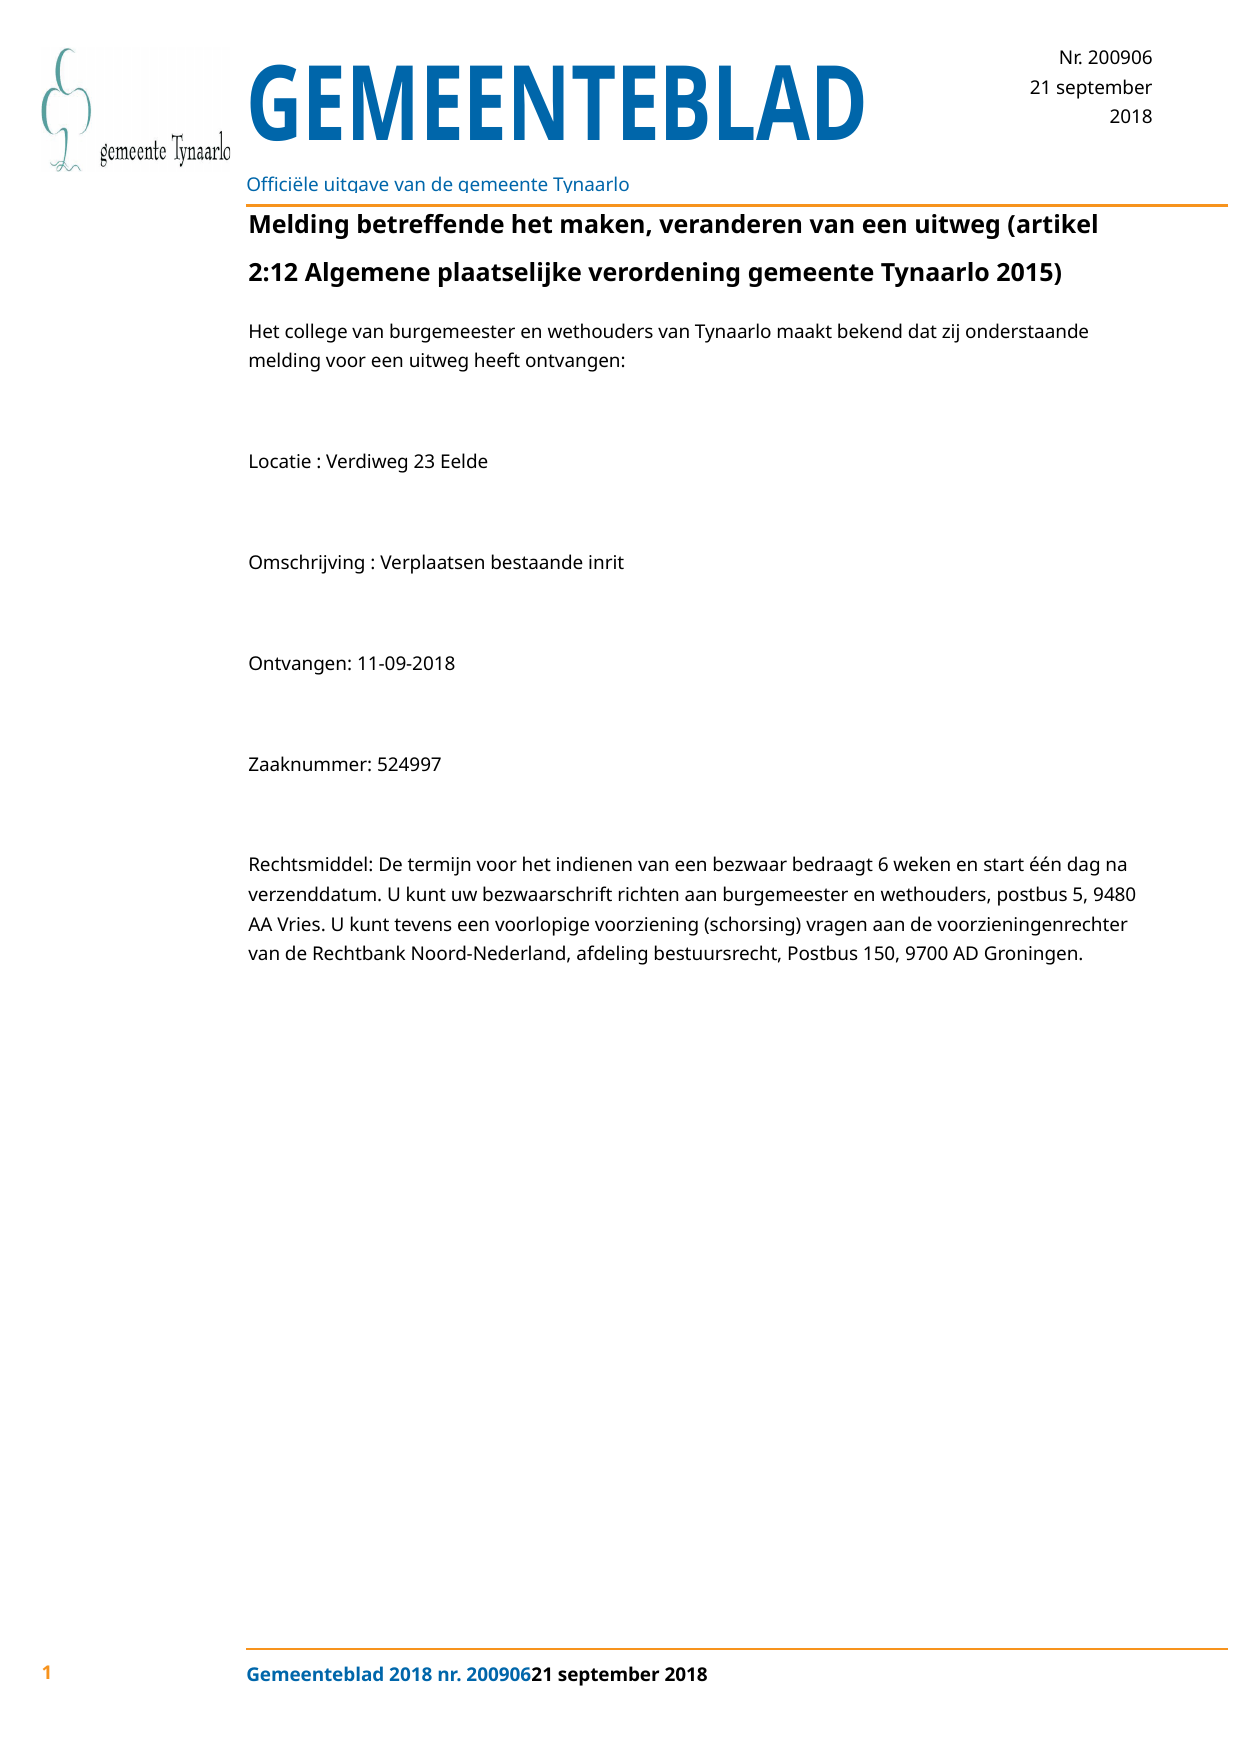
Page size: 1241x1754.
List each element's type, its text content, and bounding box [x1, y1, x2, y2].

text Locatie : Verdiweg 23 Eelde [248, 448, 1152, 474]
picture [41, 47, 231, 172]
text Rechtsmiddel: De termijn voor het indienen van een bezwaar bedraagt 6 weken en start één dag na verzenddatum. U kunt uw bezwaarschrift richten aan burgemeester en wethouders, postbus 5, 9480 AA Vries. U kunt tevens een voorlopige voorziening (schorsing) vragen aan de voorzieningenrechter van de Rechtbank Noord-Nederland, afdeling bestuursrecht, Postbus 150, 9700 AD Groningen. [248, 852, 1152, 966]
text Omschrijving : Verplaatsen bestaande inrit [248, 549, 1152, 575]
text Melding betreffende het maken, veranderen van een uitweg (artikel 2:12 Algemene plaatselijke verordening gemeente Tynaarlo 2015) [248, 207, 1152, 288]
text Zaaknummer: 524997 [248, 751, 1152, 777]
text Ontvangen: 11-09-2018 [248, 650, 1152, 676]
text Het college van burgemeester en wethouders van Tynaarlo maakt bekend dat zij onderstaande melding voor een uitweg heeft ontvangen: [248, 318, 1152, 373]
